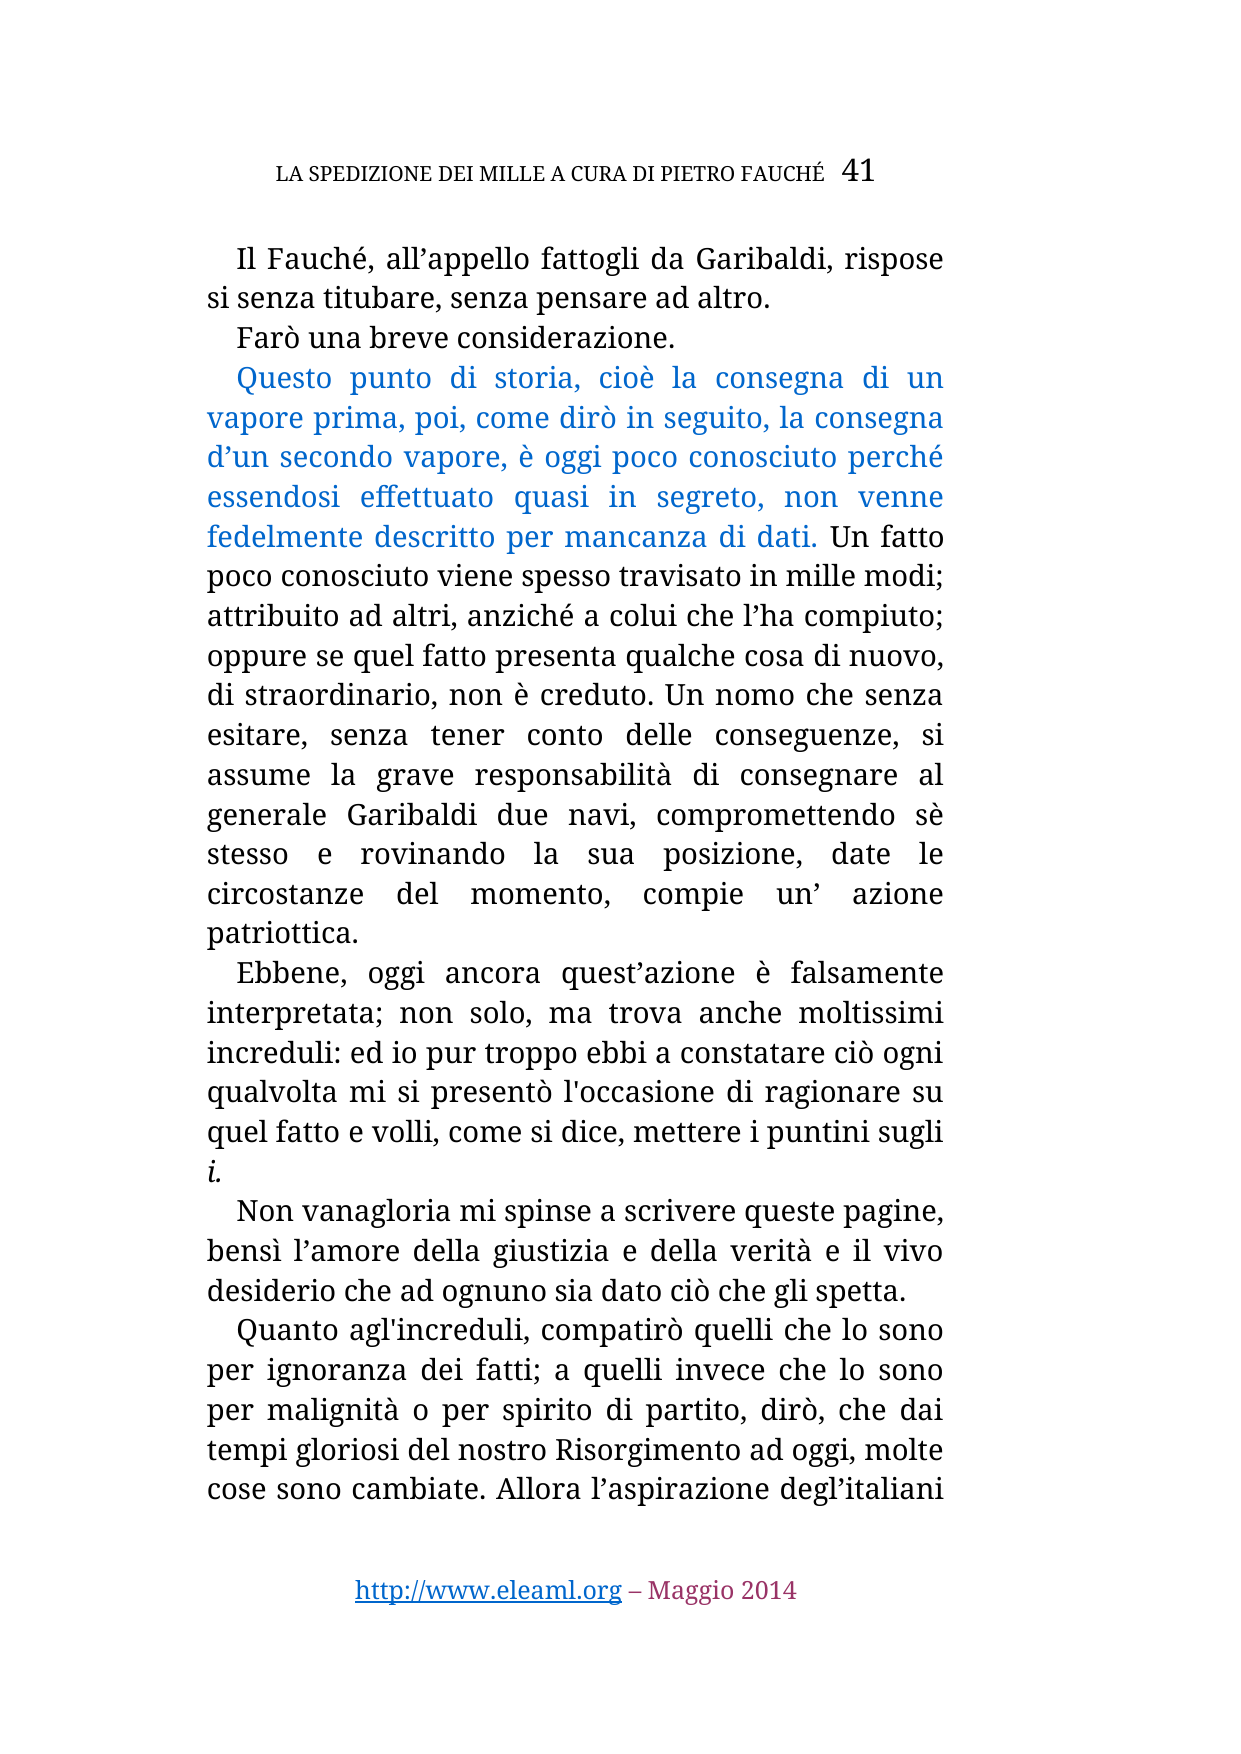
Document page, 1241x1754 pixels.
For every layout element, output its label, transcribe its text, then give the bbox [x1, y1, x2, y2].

text Il Fauché, all’appello fattogli da Garibaldi, rispose si senza titubare, senza pensare ad altro. [207, 238, 945, 317]
text Farò una breve considerazione. [207, 317, 945, 357]
text Ebbene, oggi ancora quest’azione è falsamente interpretata; non solo, ma trova anche moltissimi increduli: ed io pur troppo ebbi a constatare ciò ogni qualvolta mi si presentò l'occasione di ragionare su quel fatto e volli, come si dice, mettere i puntini sugli i. [207, 952, 945, 1191]
text Non vanagloria mi spinse a scrivere queste pagine, bensì l’amore della giustizia e della verità e il vivo desiderio che ad ognuno sia dato ciò che gli spetta. [207, 1191, 945, 1310]
text Questo punto di storia, cioè la consegna di un vapore prima, poi, come dirò in seguito, la consegna d’un secondo vapore, è oggi poco conosciuto perché essendosi effettuato quasi in segreto, non venne fedelmente descritto per mancanza di dati. Un fatto poco conosciuto viene spesso travisato in mille modi; attribuito ad altri, anziché a colui che l’ha compiuto; oppure se quel fatto presenta qualche cosa di nuovo, di straordinario, non è creduto. Un nomo che senza esitare, senza tener conto delle conseguenze, si assume la grave responsabilità di consegnare al generale Garibaldi due navi, compromettendo sè stesso e rovinando la sua posizione, date le circostanze del momento, compie un’ azione patriottica. [207, 357, 945, 952]
text Quanto agl'increduli, compatirò quelli che lo sono per ignoranza dei fatti; a quelli invece che lo sono per malignità o per spirito di partito, dirò, che dai tempi gloriosi del nostro Risorgimento ad oggi, molte cose sono cambiate. Allora l’aspirazione degl’italiani [207, 1310, 945, 1508]
